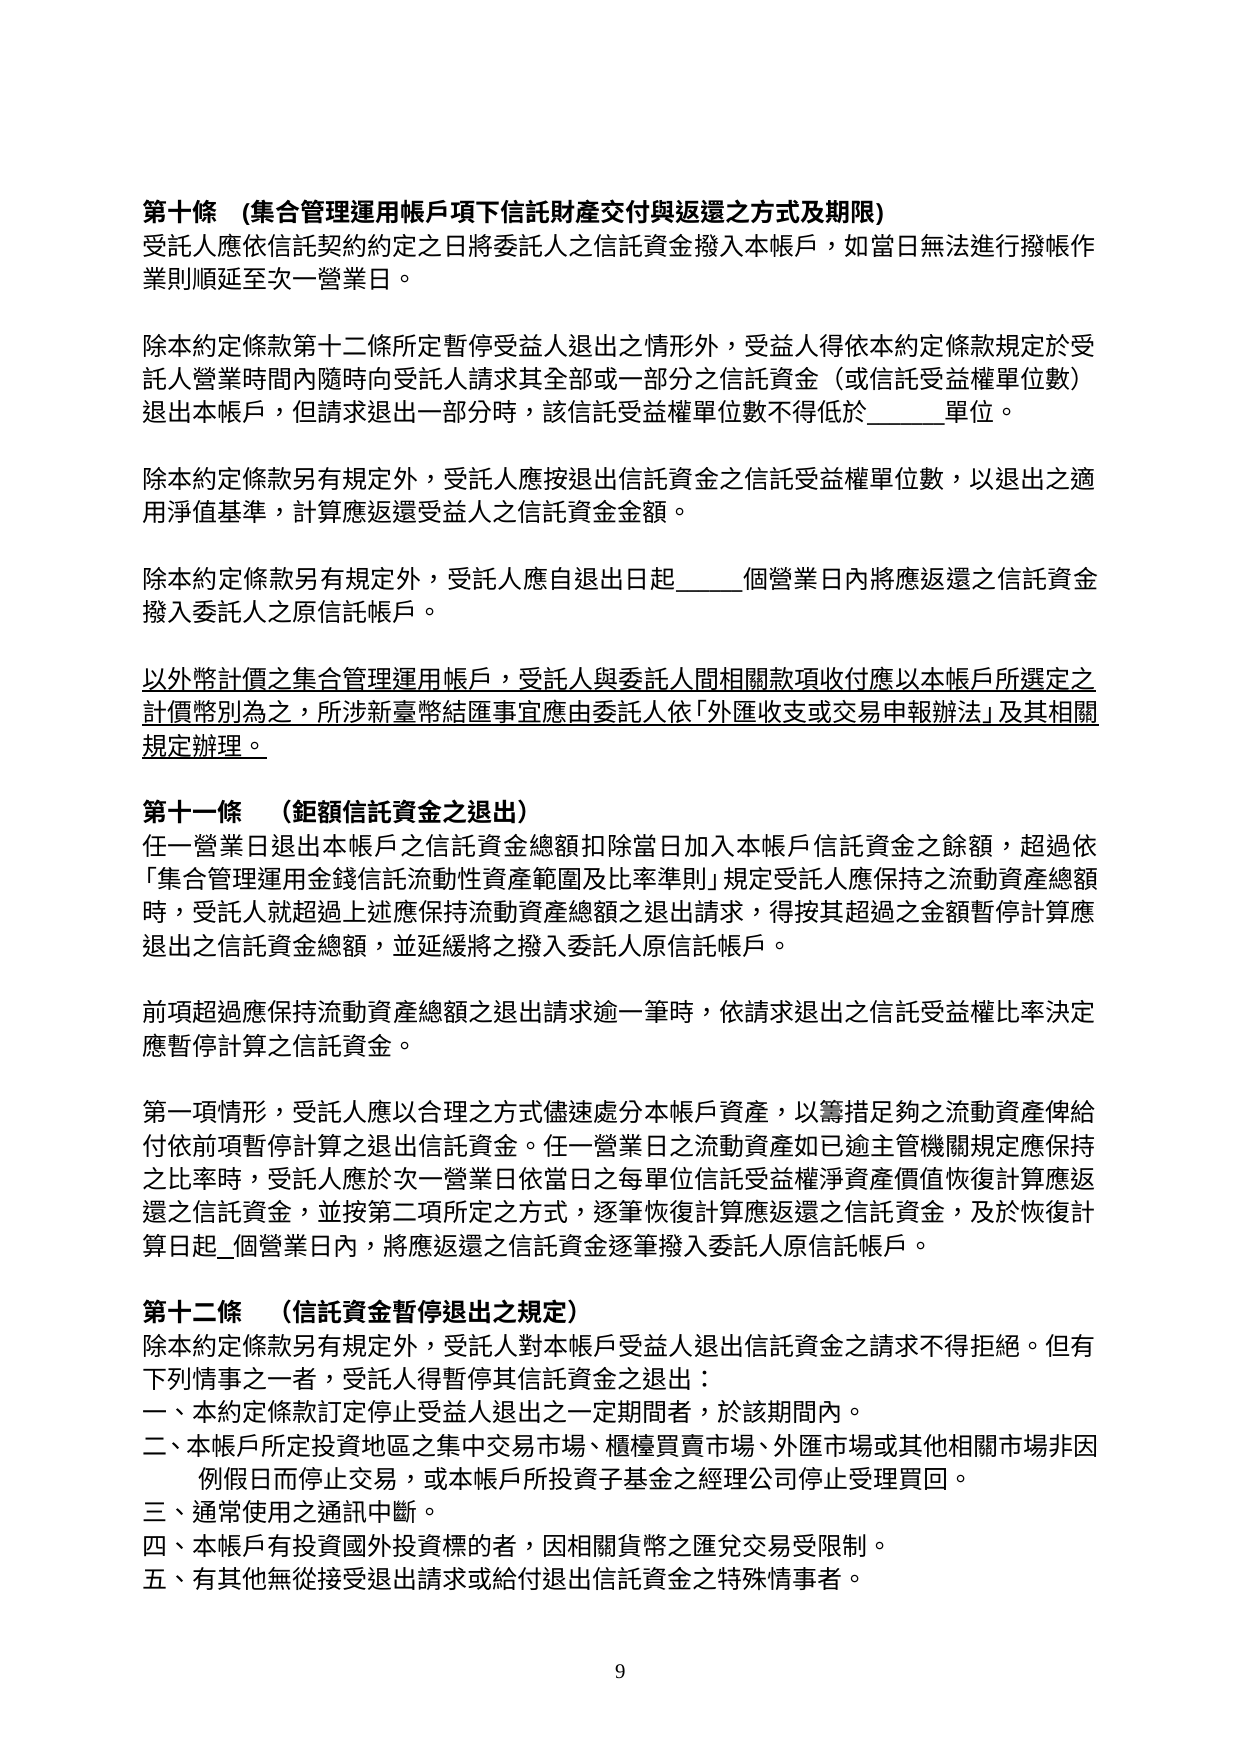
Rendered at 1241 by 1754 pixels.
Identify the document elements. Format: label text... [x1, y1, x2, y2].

text 二、本帳戶所定投資地區之集中交易市場、櫃檯買賣市場、外匯市場或其他相關市場非因例假日而停止交易，或本帳戶所投資子基金之經理公司停止受理買回。 [142, 1428, 1098, 1495]
text 五、有其他無從接受退出請求或給付退出信託資金之特殊情事者。 [142, 1562, 1098, 1595]
text 以外幣計價之集合管理運用帳戶，受託人與委託人間相關款項收付應以本帳戶所選定之計價幣別為之，所涉新臺幣結匯事宜應由委託人依「外匯收支或交易申報辦法」及其相關 [142, 662, 1098, 724]
text 除本約定條款另有規定外，受託人應自退出日起______個營業日內將應返還之信託資金撥入委託人之原信託帳戶。 [142, 562, 1098, 628]
text 規定辦理。 [142, 726, 1098, 762]
text 第十條 (集合管理運用帳戶項下信託財產交付與返還之方式及期限) [142, 195, 1098, 228]
text 除本約定條款另有規定外，受託人應按退出信託資金之信託受益權單位數，以退出之適用淨值基準，計算應返還受益人之信託資金金額。 [142, 462, 1098, 528]
text 受託人應依信託契約約定之日將委託人之信託資金撥入本帳戶，如當日無法進行撥帳作業則順延至次一營業日。 [142, 228, 1098, 295]
text 第十一條 （鉅額信託資金之退出） [142, 795, 1098, 828]
text 除本約定條款第十二條所定暫停受益人退出之情形外，受益人得依本約定條款規定於受託人營業時間內隨時向受託人請求其全部或一部分之信託資金（或信託受益權單位數）退出本帳戶，但請求退出一部分時，該信託受益權單位數不得低於_______單位。 [142, 328, 1098, 428]
text 四、本帳戶有投資國外投資標的者，因相關貨幣之匯兌交易受限制。 [142, 1528, 1098, 1562]
text 第十二條 （信託資金暫停退出之規定） [142, 1295, 1098, 1328]
text 除本約定條款另有規定外，受託人對本帳戶受益人退出信託資金之請求不得拒絕。但有下列情事之一者，受託人得暫停其信託資金之退出： [142, 1328, 1098, 1395]
text 一、本約定條款訂定停止受益人退出之一定期間者，於該期間內。 [142, 1395, 1098, 1428]
text 三、通常使用之通訊中斷。 [142, 1495, 1098, 1528]
text 第一項情形，受託人應以合理之方式儘速處分本帳戶資產，以籌措足夠之流動資產俾給付依前項暫停計算之退出信託資金。任一營業日之流動資產如已逾主管機關規定應保持之比率時，受託人應於次一營業日依當日之每單位信託受益權淨資產價值恢復計算應返還之信託資金，並按第二項所定之方式，逐筆恢復計算應返還之信託資金，及於恢復計算日起 個營業日內，將應返還之信託資金逐筆撥入委託人原信託帳戶。 [142, 1095, 1098, 1262]
text 前項超過應保持流動資產總額之退出請求逾一筆時，依請求退出之信託受益權比率決定應暫停計算之信託資金。 [142, 995, 1098, 1062]
text 任一營業日退出本帳戶之信託資金總額扣除當日加入本帳戶信託資金之餘額，超過依「集合管理運用金錢信託流動性資產範圍及比率準則」規定受託人應保持之流動資產總額時，受託人就超過上述應保持流動資產總額之退出請求，得按其超過之金額暫停計算應退出之信託資金總額，並延緩將之撥入委託人原信託帳戶。 [142, 828, 1098, 962]
